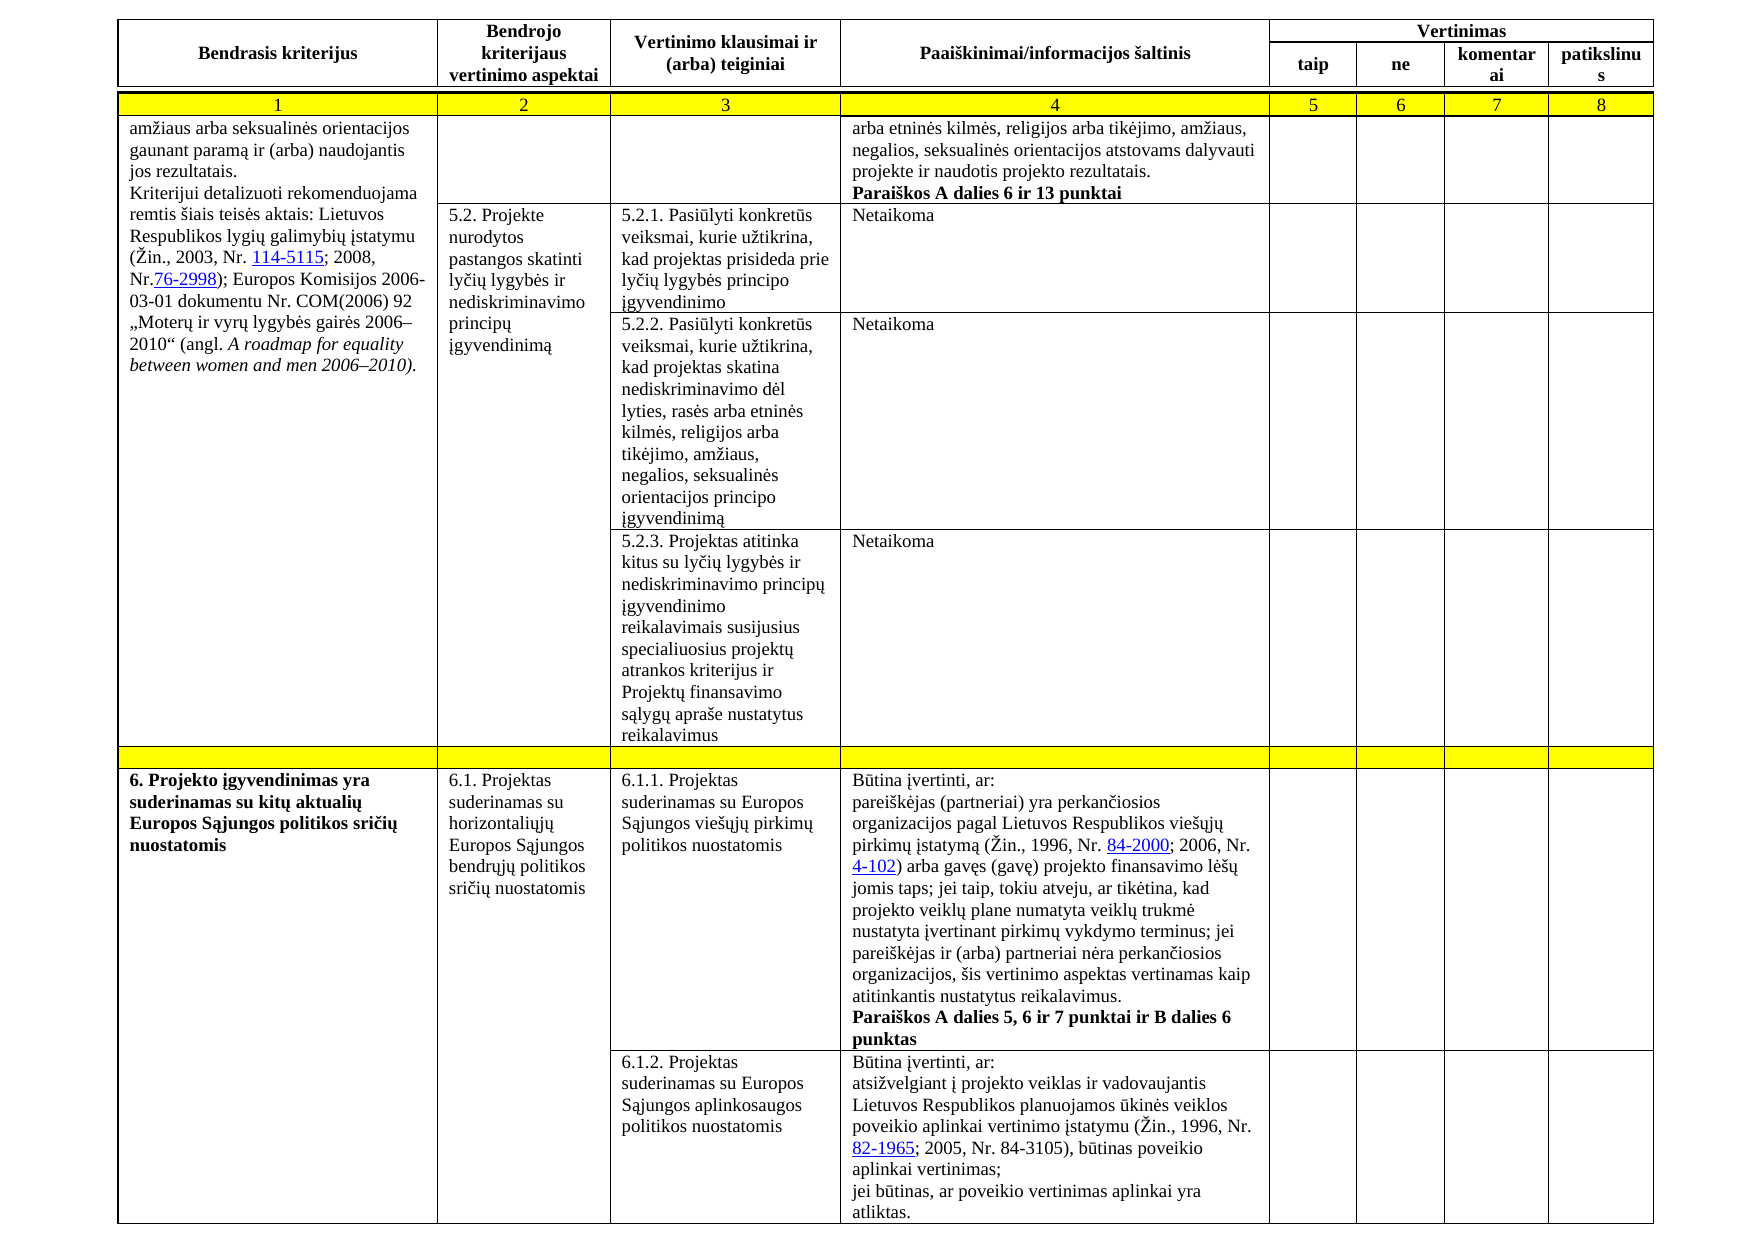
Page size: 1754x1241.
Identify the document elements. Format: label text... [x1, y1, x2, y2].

table_cell 6 [1357, 94, 1444, 115]
table_cell [1357, 204, 1444, 312]
table_cell taip [1270, 43, 1356, 86]
table_cell [438, 116, 610, 203]
table_cell 5.2.1. Pasiūlyti konkretūs veiksmai, kurie užtikrina, kad projektas prisideda prie lyčių lygybės principo įgyvendinimo [611, 204, 840, 312]
table_cell [1270, 117, 1356, 203]
table_cell [1549, 313, 1653, 529]
table_cell ne [1357, 43, 1444, 86]
table_cell [1270, 1051, 1356, 1223]
table_header Bendrasis kriterijus [119, 20, 437, 86]
table_cell [841, 87, 1269, 91]
table_cell [1357, 313, 1444, 529]
table_cell patikslinus [1549, 43, 1653, 86]
table_cell [1270, 747, 1356, 768]
table_cell [1549, 769, 1653, 1049]
table_cell 6. Projekto įgyvendinimas yra suderinamas su kitų aktualių Europos Sąjungos politikos sričių nuostatomis [119, 769, 437, 1223]
table_cell [1445, 313, 1548, 529]
table_cell [1549, 530, 1653, 746]
table_cell [1445, 530, 1548, 746]
table_cell [1444, 87, 1549, 91]
table_cell Būtina įvertinti, ar: pareiškėjas (partneriai) yra perkančiosios organizacijos pagal Lietuvos Respublikos viešųjų pirkimų įstatymą (Žin., 1996, Nr. 84-2000; 2006, Nr. 4-102) arba gavęs (gavę) projekto finansavimo lėšų jomis taps; jei taip, tokiu atveju, ar tikėtina, kad projekto veiklų plane numatyta veiklų trukmė nustatyta įvertinant pirkimų vykdymo terminus; jei pareiškėjas ir (arba) partneriai nėra perkančiosios organizacijos, šis vertinimo aspektas vertinamas kaip atitinkantis nustatytus reikalavimus. Paraiškos A dalies 5, 6 ir 7 punktai ir B dalies 6 punktas [841, 769, 1269, 1049]
table_cell [438, 87, 610, 91]
table_cell Netaikoma [841, 204, 1269, 312]
table_cell 5 [1270, 94, 1356, 115]
table_cell [611, 747, 840, 768]
table_cell 3 [611, 94, 840, 115]
table_cell Būtina įvertinti, ar: atsižvelgiant į projekto veiklas ir vadovaujantis Lietuvos Respublikos planuojamos ūkinės veiklos poveikio aplinkai vertinimo įstatymu (Žin., 1996, Nr. 82-1965; 2005, Nr. 84-3105), būtinas poveikio aplinkai vertinimas; jei būtinas, ar poveikio vertinimas aplinkai yra atliktas. [841, 1051, 1269, 1223]
table_cell 7 [1445, 94, 1548, 115]
table_cell 5.2. Projekte nurodytos pastangos skatinti lyčių lygybės ir nediskriminavimo principų įgyvendinimą [438, 204, 610, 746]
table_cell [1445, 1051, 1548, 1223]
table_cell [1445, 747, 1548, 768]
table_cell [118, 87, 437, 91]
table_cell [841, 747, 1269, 768]
table_cell 8 [1549, 94, 1653, 115]
table_cell [438, 747, 610, 768]
table_cell 6.1.1. Projektas suderinamas su Europos Sąjungos viešųjų pirkimų politikos nuostatomis [611, 769, 840, 1049]
table_header Vertinimas [1270, 20, 1653, 41]
table_header Bendrojo kriterijaus vertinimo aspektai [438, 20, 610, 86]
table_cell amžiaus arba seksualinės orientacijos gaunant paramą ir (arba) naudojantis jos rezultatais. Kriterijui detalizuoti rekomenduojama remtis šiais teisės aktais: Lietuvos Respublikos lygių galimybių įstatymu (Žin., 2003, Nr. 114-5115; 2008, Nr.76-2998); Europos Komisijos 2006-03-01 dokumentu Nr. COM(2006) 92 „Moterų ir vyrų lygybės gairės 2006–2010“ (angl. A roadmap for equality between women and men 2006–2010). [119, 116, 437, 746]
table_cell 1 [119, 94, 437, 115]
table_cell [1549, 747, 1653, 768]
table_cell 6.1.2. Projektas suderinamas su Europos Sąjungos aplinkosaugos politikos nuostatomis [611, 1051, 840, 1223]
table_cell [1445, 769, 1548, 1049]
table_cell arba etninės kilmės, religijos arba tikėjimo, amžiaus, negalios, seksualinės orientacijos atstovams dalyvauti projekte ir naudotis projekto rezultatais. Paraiškos A dalies 6 ir 13 punktai [841, 117, 1269, 203]
table_cell [1357, 747, 1444, 768]
table_cell [1357, 530, 1444, 746]
table_cell [1445, 204, 1548, 312]
table_cell [1357, 117, 1444, 203]
table_cell [1445, 117, 1548, 203]
table_cell 6.1. Projektas suderinamas su horizontaliųjų Europos Sąjungos bendrųjų politikos sričių nuostatomis [438, 769, 610, 1223]
table_cell [1270, 769, 1356, 1049]
table_cell [1270, 313, 1356, 529]
table_cell [1549, 87, 1653, 91]
table_cell 2 [438, 94, 610, 115]
table_cell [1269, 87, 1357, 91]
table_cell [1549, 204, 1653, 312]
table_cell 5.2.2. Pasiūlyti konkretūs veiksmai, kurie užtikrina, kad projektas skatina nediskriminavimo dėl lyties, rasės arba etninės kilmės, religijos arba tikėjimo, amžiaus, negalios, seksualinės orientacijos principo įgyvendinimą [611, 313, 840, 529]
table_cell [1357, 87, 1444, 91]
table_header Vertinimo klausimai ir (arba) teiginiai [611, 20, 840, 86]
table_cell [1270, 530, 1356, 746]
table_cell [1357, 1051, 1444, 1223]
table_cell [610, 87, 841, 91]
table_cell 5.2.3. Projektas atitinka kitus su lyčių lygybės ir nediskriminavimo principų įgyvendinimo reikalavimais susijusius specialiuosius projektų atrankos kriterijus ir Projektų finansavimo sąlygų apraše nustatytus reikalavimus [611, 530, 840, 746]
table_cell [1549, 1051, 1653, 1223]
table_cell Netaikoma [841, 530, 1269, 746]
table_cell [611, 116, 840, 203]
table_cell 4 [841, 94, 1269, 115]
table_cell [1270, 204, 1356, 312]
table_cell [1357, 769, 1444, 1049]
table_cell Netaikoma [841, 313, 1269, 529]
table_cell [1549, 117, 1653, 203]
table_cell komentarai [1445, 43, 1548, 86]
table_header Paaiškinimai/informacijos šaltinis [841, 20, 1269, 86]
table_cell [119, 747, 437, 768]
